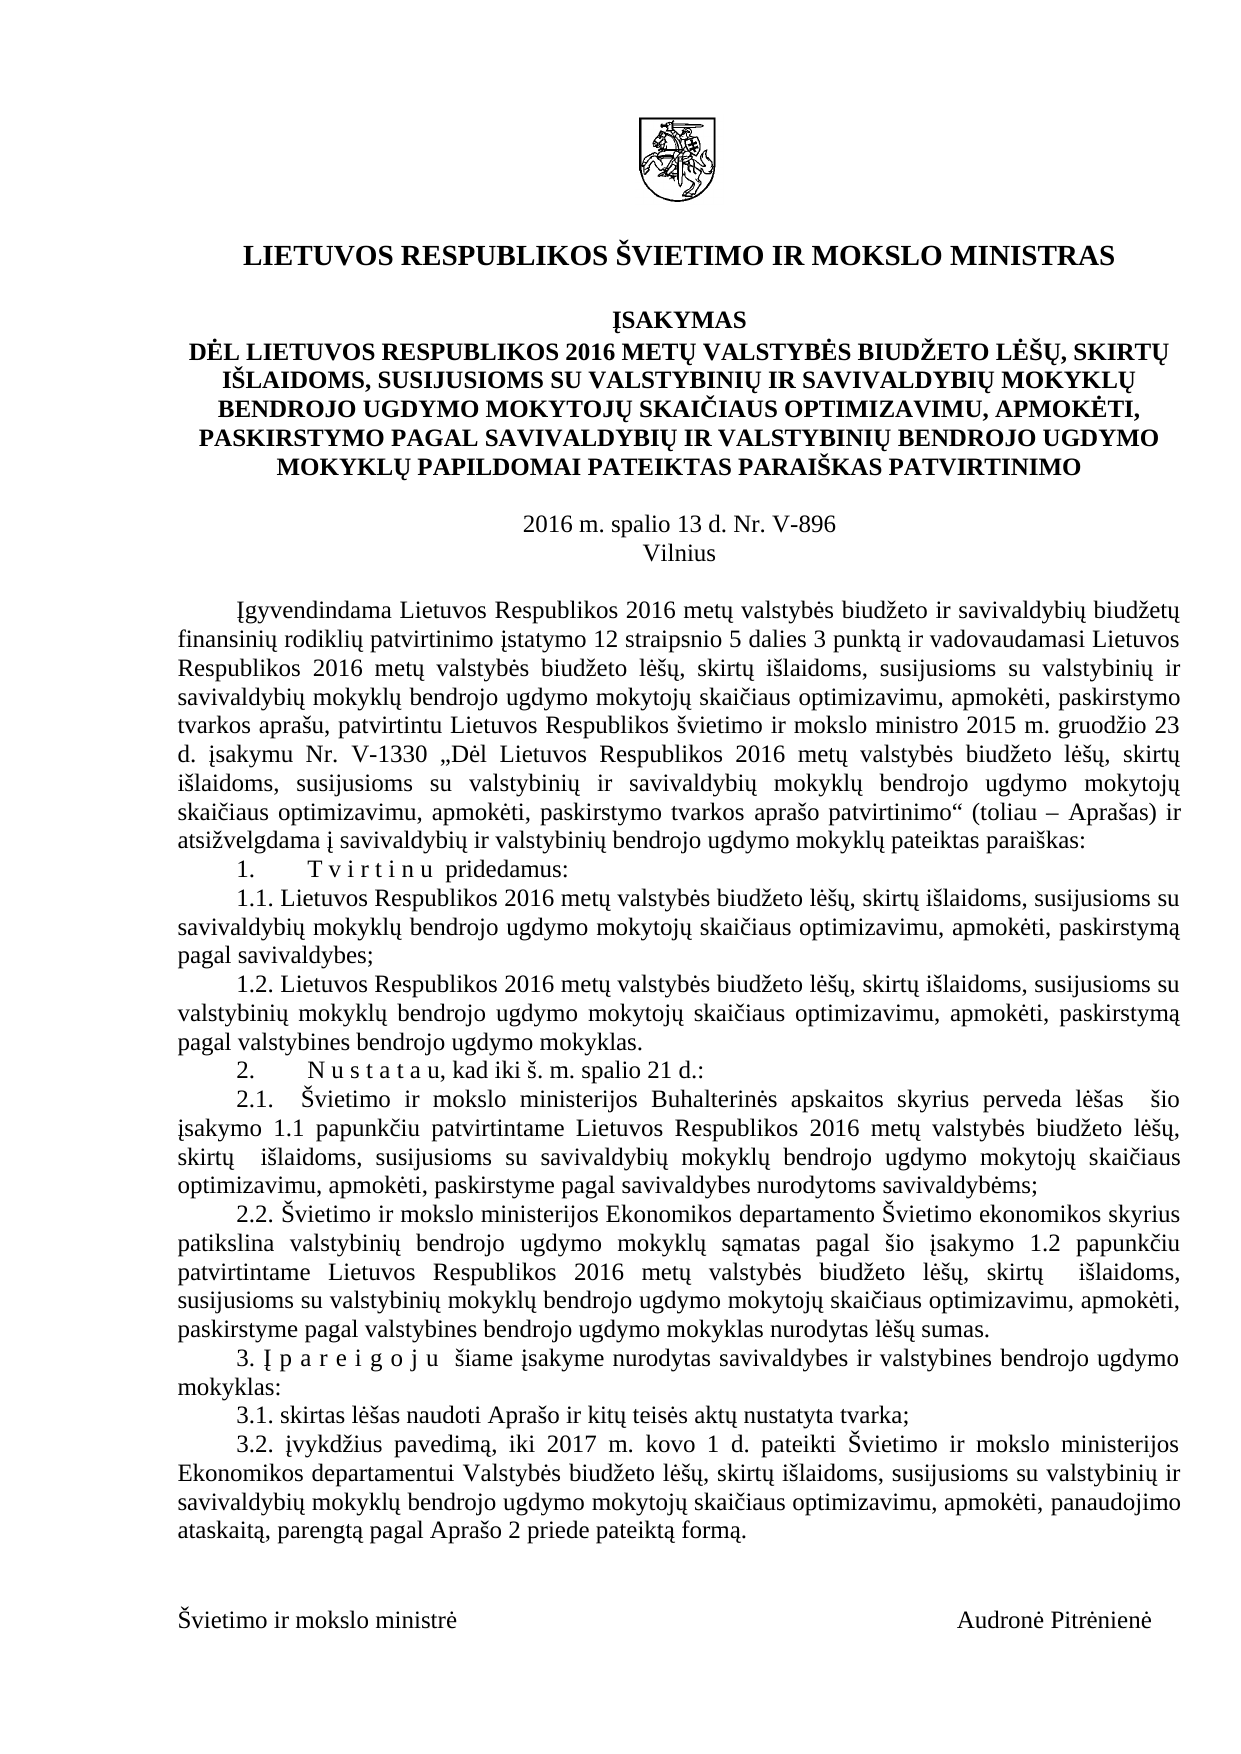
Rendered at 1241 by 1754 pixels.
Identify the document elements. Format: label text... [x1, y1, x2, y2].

text Įgyvendindama Lietuvos Respublikos 2016 metų valstybės biudžeto ir savivaldybių biudžetų finansinių rodiklių patvirtinimo įstatymo 12 straipsnio 5 dalies 3 punktą ir vadovaudamasi Lietuvos Respublikos 2016 metų valstybės biudžeto lėšų, skirtų išlaidoms, susijusioms su valstybinių ir savivaldybių mokyklų bendrojo ugdymo mokytojų skaičiaus optimizavimu, apmokėti, paskirstymo tvarkos aprašu, patvirtintu Lietuvos Respublikos švietimo ir mokslo ministro 2015 m. gruodžio 23 d. įsakymu Nr. V-1330 „Dėl Lietuvos Respublikos 2016 metų valstybės biudžeto lėšų, skirtų išlaidoms, susijusioms su valstybinių ir savivaldybių mokyklų bendrojo ugdymo mokytojų skaičiaus optimizavimu, apmokėti, paskirstymo tvarkos aprašo patvirtinimo“ (toliau – Aprašas) ir atsižvelgdama į savivaldybių ir valstybinių bendrojo ugdymo mokyklų pateiktas paraiškas: [177, 595, 1181, 854]
text 2.2. Švietimo ir mokslo ministerijos Ekonomikos departamento Švietimo ekonomikos skyrius patikslina valstybinių bendrojo ugdymo mokyklų sąmatas pagal šio įsakymo 1.2 papunkčiu patvirtintame Lietuvos Respublikos 2016 metų valstybės biudžeto lėšų, skirtų išlaidoms, susijusioms su valstybinių mokyklų bendrojo ugdymo mokytojų skaičiaus optimizavimu, apmokėti, paskirstyme pagal valstybines bendrojo ugdymo mokyklas nurodytas lėšų sumas. [177, 1199, 1181, 1343]
text LIETUVOS RESPUBLIKOS ŠVIETIMO IR MOKSLO MINISTRAS [177, 238, 1181, 272]
text 3.1. skirtas lėšas naudoti Aprašo ir kitų teisės aktų nustatyta tvarka; [177, 1400, 1181, 1429]
text Švietimo ir mokslo ministrė Audronė Pitrėnienė [177, 1602, 1181, 1635]
text 1. T v i r t i n u pridedamus: [177, 854, 1181, 883]
text DĖL LIETUVOS RESPUBLIKOS 2016 METŲ VALSTYBĖS BIUDŽETO LĖŠŲ, SKIRTŲ IŠLAIDOMS, SUSIJUSIOMS SU VALSTYBINIŲ IR SAVIVALDYBIŲ MOKYKLŲ BENDROJO UGDYMO MOKYTOJŲ SKAIČIAUS OPTIMIZAVIMU, APMOKĖTI, PASKIRSTYMO PAGAL SAVIVALDYBIŲ IR VALSTYBINIŲ BENDROJO UGDYMO MOKYKLŲ PAPILDOMAI PATEIKTAS PARAIŠKAS PATVIRTINIMO [177, 337, 1181, 480]
text 3.2. įvykdžius pavedimą, iki 2017 m. kovo 1 d. pateikti Švietimo ir mokslo ministerijos Ekonomikos departamentui Valstybės biudžeto lėšų, skirtų išlaidoms, susijusioms su valstybinių ir savivaldybių mokyklų bendrojo ugdymo mokytojų skaičiaus optimizavimu, apmokėti, panaudojimo ataskaitą, parengtą pagal Aprašo 2 priede pateiktą formą. [177, 1429, 1181, 1544]
text 2016 m. spalio 13 d. Nr. V-896 [177, 509, 1181, 538]
text ĮSAKYMAS [177, 305, 1181, 334]
text 1.2. Lietuvos Respublikos 2016 metų valstybės biudžeto lėšų, skirtų išlaidoms, susijusioms su valstybinių mokyklų bendrojo ugdymo mokytojų skaičiaus optimizavimu, apmokėti, paskirstymą pagal valstybines bendrojo ugdymo mokyklas. [177, 969, 1181, 1055]
text 1.1. Lietuvos Respublikos 2016 metų valstybės biudžeto lėšų, skirtų išlaidoms, susijusioms su savivaldybių mokyklų bendrojo ugdymo mokytojų skaičiaus optimizavimu, apmokėti, paskirstymą pagal savivaldybes; [177, 883, 1181, 969]
text Vilnius [177, 538, 1181, 567]
text 2. N u s t a t a u, kad iki š. m. spalio 21 d.: [177, 1055, 1181, 1084]
text 3. Į p a r e i g o j u šiame įsakyme nurodytas savivaldybes ir valstybines bendrojo ugdymo mokyklas: [177, 1343, 1181, 1400]
text 2.1. Švietimo ir mokslo ministerijos Buhalterinės apskaitos skyrius perveda lėšas šio įsakymo 1.1 papunkčiu patvirtintame Lietuvos Respublikos 2016 metų valstybės biudžeto lėšų, skirtų išlaidoms, susijusioms su savivaldybių mokyklų bendrojo ugdymo mokytojų skaičiaus optimizavimu, apmokėti, paskirstyme pagal savivaldybes nurodytoms savivaldybėms; [177, 1084, 1181, 1199]
